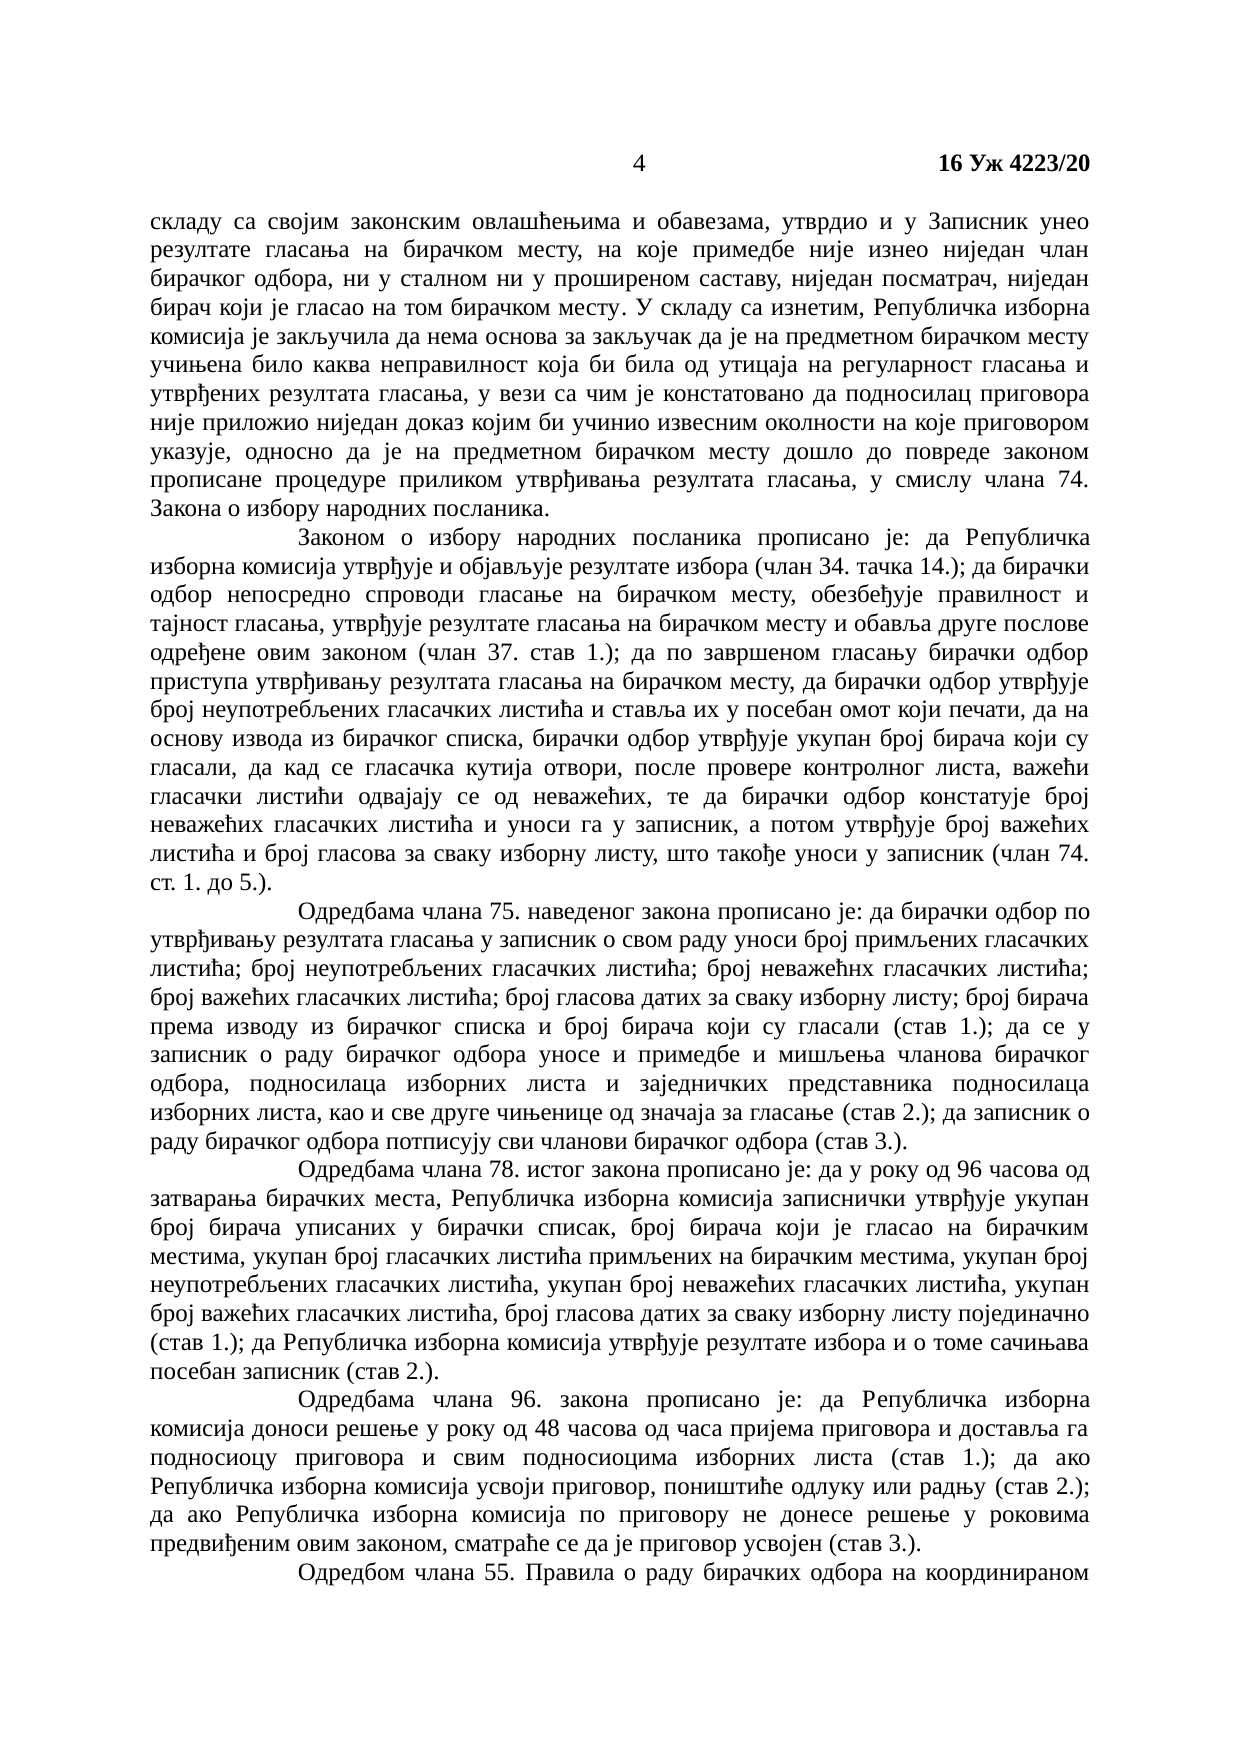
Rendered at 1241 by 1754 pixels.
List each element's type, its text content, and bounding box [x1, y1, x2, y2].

text Одредбом члана 55. Правила о раду бирачких одбора на координираном [150, 1557, 1090, 1586]
text Одредбама члана 78. истог закона прописано је: да у року од 96 часова од затварања бирачких места, Републичка изборна комисија записнички утврђује укупан број бирача уписаних у бирачки списак, број бирача који је гласао на бирачким местима, укупан број гласачких листића примљених на бирачким местима, укупан број неупотребљених гласачких листића, укупан број неважећих гласачких листића, укупан број важећих гласачких листића, број гласова датих за сваку изборну листу појединачно (став 1.); да Републичка изборна комисија утврђује резултате избора и о томе сачињава посебан записник (став 2.). [150, 1154, 1090, 1384]
text Одредбама члана 96. закона прописано је: да Републичка изборна комисија доноси решење у року од 48 часова од часа пријема приговора и доставља га подносиоцу приговора и свим подносиоцима изборних листа (став 1.); да ако Републичка изборна комисија усвоји приговор, поништиће одлуку или радњу (став 2.); да ако Републичка изборна комисија по приговору не донесе решење у роковима предвиђеним овим законом, сматраће се да је приговор усвојен (став 3.). [150, 1384, 1090, 1557]
text Одредбама члана 75. наведеног закона прописано је: да бирачки одбор по утврђивању резултата гласања у записник о свом раду уноси број примљених гласачких листића; број неупотребљених гласачких листића; број неважећнх гласачких листића; број важећих гласачких листића; број гласова датих за сваку изборну листу; број бирача према изводу из бирачког списка и број бирача који су гласали (став 1.); да се у записник о раду бирачког одбора уносе и примедбе и мишљења чланова бирачког одбора, подносилаца изборних листа и заједничких представника подносилаца изборних листа, као и све друге чињенице од значаја за гласање (став 2.); да записник о раду бирачког одбора потписују сви чланови бирачког одбора (став 3.). [150, 896, 1090, 1154]
text Законом о избору народних посланика прописано је: да Републичка изборна комисија утврђује и објављује резултате избора (члан 34. тачка 14.); да бирачки одбор непосредно спроводи гласање на бирачком месту, обезбеђује правилност и тајност гласања, утврђује резултате гласања на бирачком месту и обавља друге послове одређене овим законом (члан 37. став 1.); да по завршеном гласању бирачки одбор приступа утврђивању резултата гласања на бирачком месту, да бирачки одбор утврђује број неупотребљених гласачких листића и ставља их у посебан омот који печати, да на основу извода из бирачког списка, бирачки одбор утврђује укупан број бирача који су гласали, да кад се гласачка кутија отвори, после провере контролног листа, важећи гласачки листићи одвајају се од неважећих, те да бирачки одбор констатује број неважећих гласачких листића и уноси га у записник, а потом утврђује број важећих листића и број гласова за сваку изборну листу, што такође уноси у записник (члан 74. ст. 1. до 5.). [150, 522, 1090, 896]
text складу са својим законским овлашћењима и обавезама, утврдио и у Записник унео резултате гласања на бирачком месту, на које примедбе није изнео ниједан члан бирачког одбора, ни у сталном ни у проширеном саставу, ниједан посматрач, ниједан бирач који је гласао на том бирачком месту. У складу са изнетим, Републичка изборна комисија је закључила да нема основа за закључак да је на предметном бирачком месту учињена било каква неправилност која би била од утицаја на регуларност гласања и утврђених резултата гласања, у вези са чим је констатовано да подносилац приговора није приложио ниједан доказ којим би учинио извесним околности на које приговором указује, односно да је на предметном бирачком месту дошло до повреде законом прописане процедуре приликом утврђивања резултата гласања, у смислу члана 74. Закона о избору народних посланика. [150, 206, 1090, 522]
